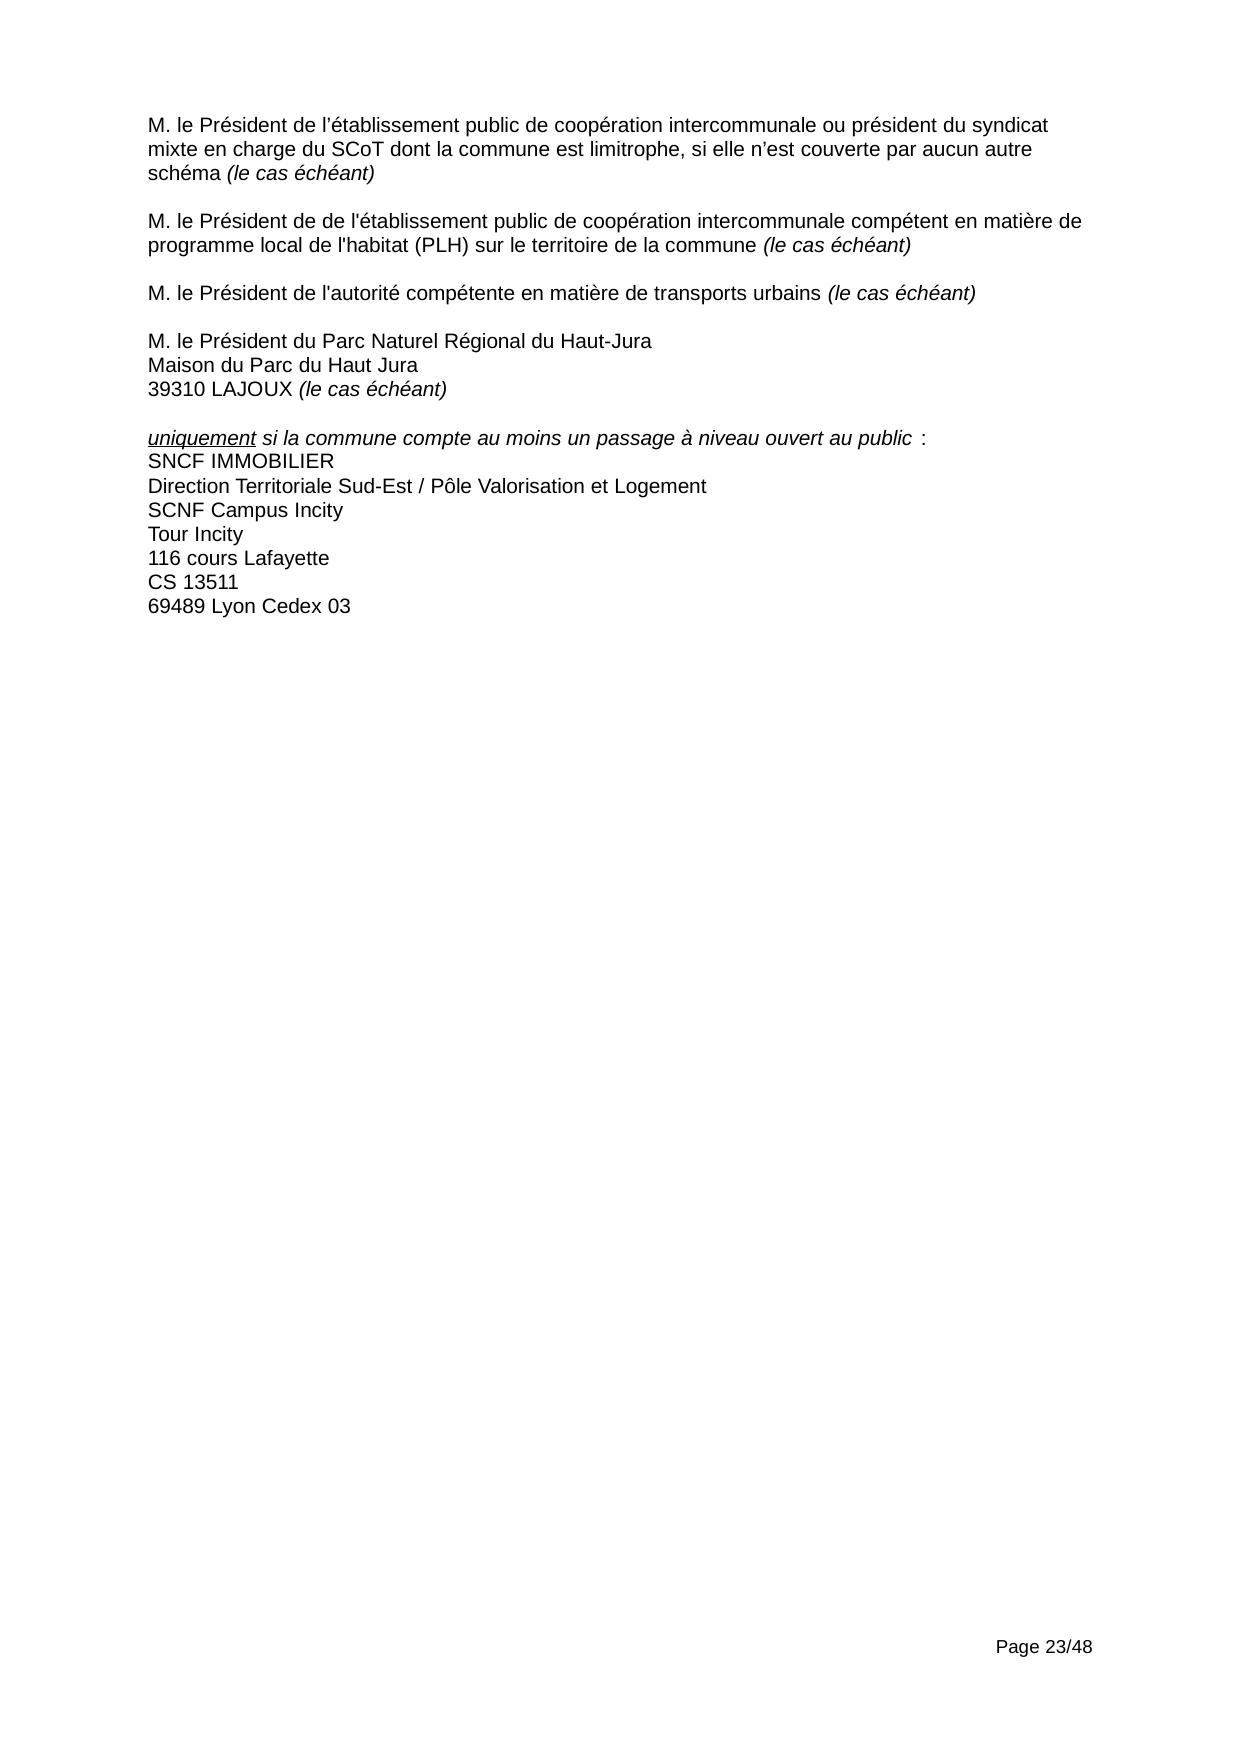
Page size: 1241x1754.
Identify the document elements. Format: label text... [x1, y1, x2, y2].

text 39310 LAJOUX (le cas échéant) [148, 377, 1093, 401]
text M. le Président de de l'établissement public de coopération intercommunale compétent en matière de programme local de l'habitat (PLH) sur le territoire de la commune (le cas échéant) [148, 209, 1093, 257]
text CS 13511 [148, 570, 1093, 594]
text uniquement si la commune compte au moins un passage à niveau ouvert au public : [148, 425, 1093, 449]
text SCNF Campus Incity [148, 498, 1093, 522]
text 69489 Lyon Cedex 03 [148, 594, 1093, 618]
text M. le Président du Parc Naturel Régional du Haut-Jura [148, 329, 1093, 353]
text Tour Incity [148, 522, 1093, 546]
text M. le Président de l'autorité compétente en matière de transports urbains (le cas échéant) [148, 281, 1093, 305]
text SNCF IMMOBILIER [148, 449, 1093, 473]
text Direction Territoriale Sud-Est / Pôle Valorisation et Logement [148, 473, 1093, 498]
text M. le Président de l’établissement public de coopération intercommunale ou président du syndicat mixte en charge du SCoT dont la commune est limitrophe, si elle n’est couverte par aucun autre schéma (le cas échéant) [148, 113, 1093, 185]
text 116 cours Lafayette [148, 546, 1093, 570]
text Maison du Parc du Haut Jura [148, 353, 1093, 377]
